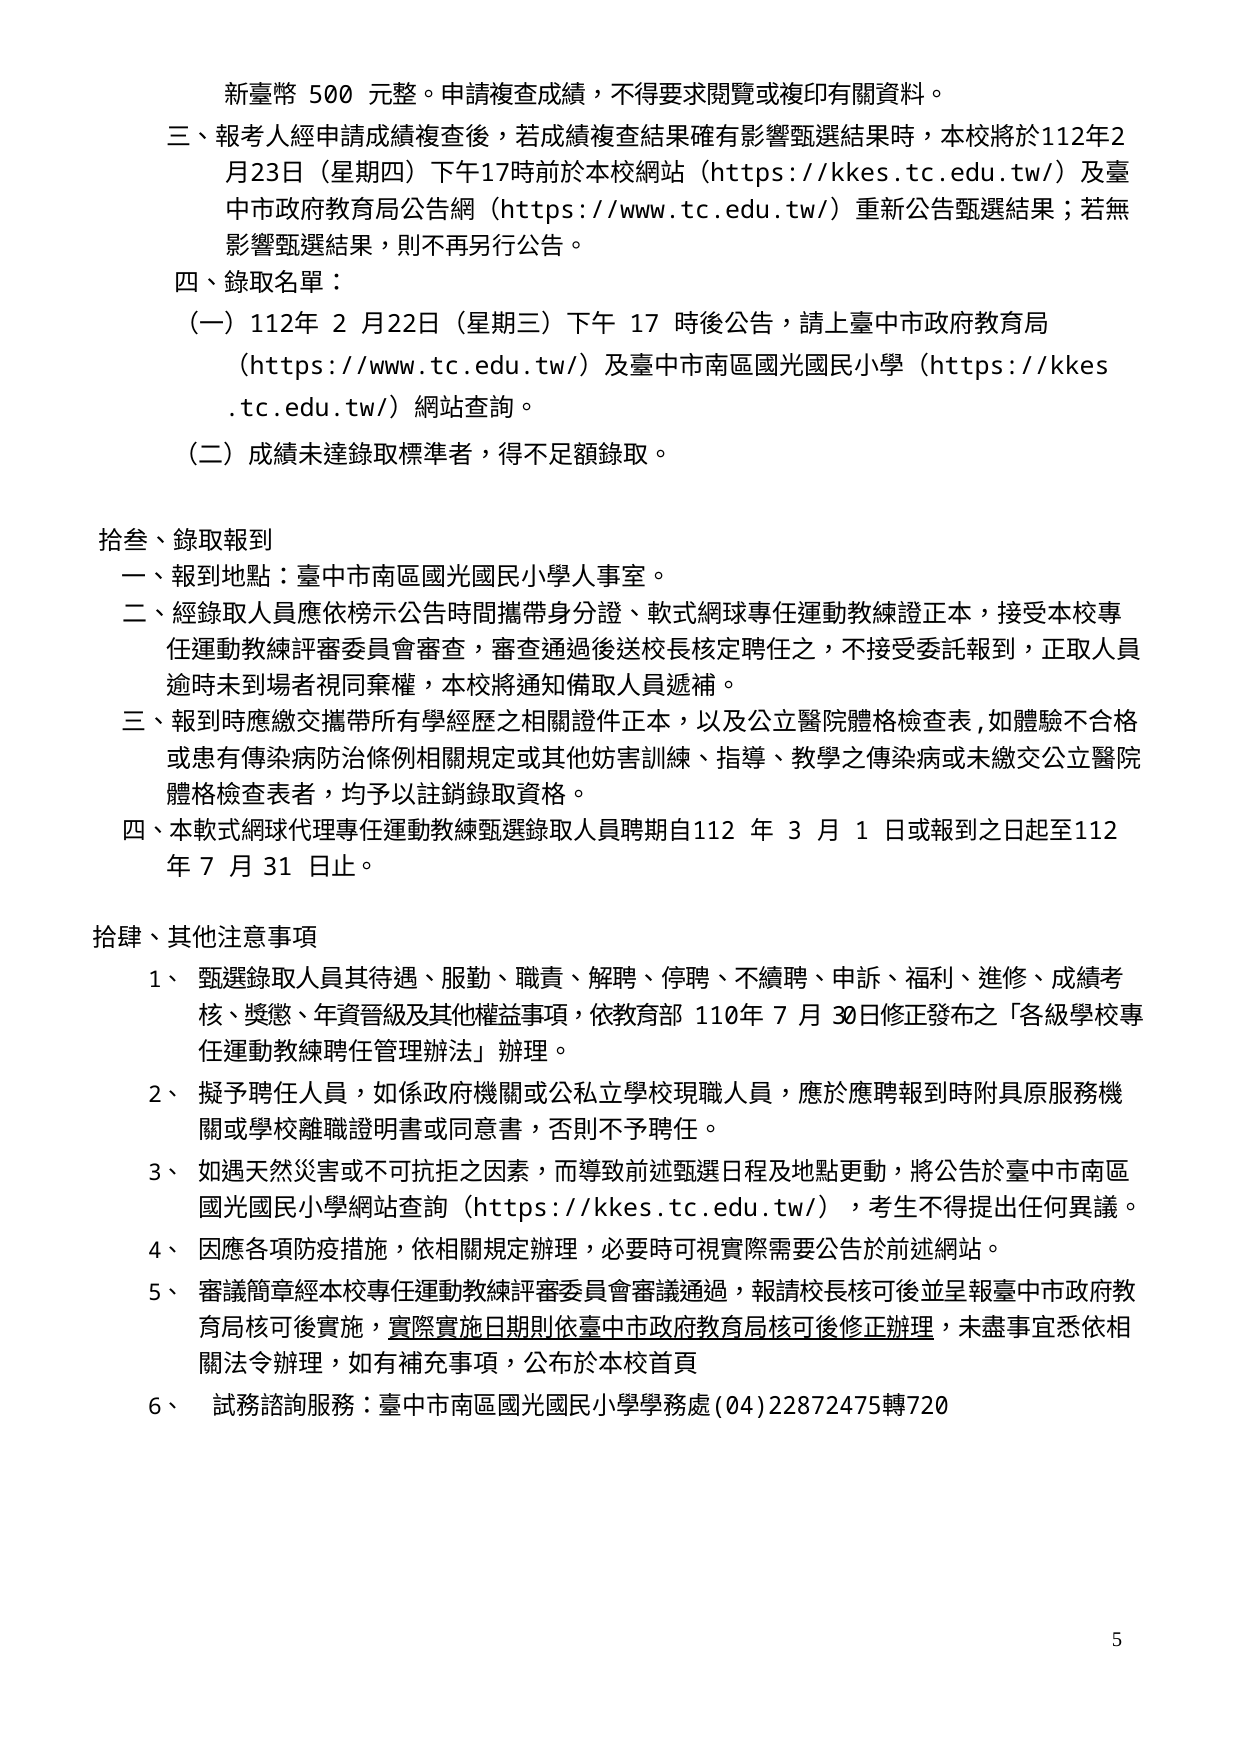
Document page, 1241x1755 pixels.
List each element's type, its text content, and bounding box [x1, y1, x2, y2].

text 一、報到地點：臺中市南區國光國民小學人事室。 [48, 557, 1147, 593]
text （一）112年 2 月22日（星期三）下午 17 時後公告，請上臺中市政府教育局（https://www.tc.edu.tw/）及臺中市南區國光國民小學（https://kkes.tc.edu.tw/）網站查詢。 [174, 304, 1119, 423]
text 二、申請複查：112 年 2 月 23 日（星期四）下午13 時30分至 15時30分申請複查，持國民身分證及准考證親自前往本校學務處申請複查，逾期不予受理。複查手續費為新臺幣 500 元整。申請複查成績，不得要求閱覽或複印有關資料。 [174, 75, 1119, 111]
text （二）成績未達錄取標準者，得不足額錄取。 [48, 434, 1113, 471]
text 二、經錄取人員應依榜示公告時間攜帶身分證、軟式網球專任運動教練證正本，接受本校專任運動教練評審委員會審查，審查通過後送校長核定聘任之，不接受委託報到，正取人員逾時未到場者視同棄權，本校將通知備取人員遞補。 [122, 593, 1147, 702]
list 試務諮詢服務：臺中市南區國光國民小學學務處(04)22872475轉720 [148, 1385, 1147, 1421]
list 審議簡章經本校專任運動教練評審委員會審議通過，報請校長核可後並呈報臺中市政府教育局核可後實施，實際實施日期則依臺中市政府教育局核可後修正辦理，未盡事宜悉依相關法令辦理，如有補充事項，公布於本校首頁 [148, 1271, 1147, 1380]
text 拾叁、錄取報到 [48, 521, 1147, 557]
list 因應各項防疫措施，依相關規定辦理，必要時可視實際需要公告於前述網站。 [148, 1229, 1147, 1265]
list 甄選錄取人員其待遇、服勤、職責、解聘、停聘、不續聘、申訴、福利、進修、成績考核、獎懲、年資晉級及其他權益事項，依教育部 110年 7 月 30日修正發布之「各級學校專任運動教練聘任管理辦法」辦理。 [148, 959, 1147, 1068]
text 四、本軟式網球代理專任運動教練甄選錄取人員聘期自112 年 3 月 1 日或報到之日起至112 年 7 月 31 日止。 [122, 811, 1147, 883]
text 三、報到時應繳交攜帶所有學經歷之相關證件正本，以及公立醫院體格檢查表,如體驗不合格或患有傳染病防治條例相關規定或其他妨害訓練、指導、教學之傳染病或未繳交公立醫院體格檢查表者，均予以註銷錄取資格。 [122, 702, 1147, 811]
list 擬予聘任人員，如係政府機關或公私立學校現職人員，應於應聘報到時附具原服務機關或學校離職證明書或同意書，否則不予聘任。 [148, 1073, 1147, 1146]
text 四、錄取名單： [174, 262, 1147, 298]
list 如遇天然災害或不可抗拒之因素，而導致前述甄選日程及地點更動，將公告於臺中市南區國光國民小學網站查詢（https://kkes.tc.edu.tw/），考生不得提出任何異議。 [148, 1151, 1147, 1224]
text 三、報考人經申請成績複查後，若成績複查結果確有影響甄選結果時，本校將於112年2月23日（星期四）下午17時前於本校網站（https://kkes.tc.edu.tw/）及臺中市政府教育局公告網（https://www.tc.edu.tw/）重新公告甄選結果；若無影響甄選結果，則不再另行公告。 [166, 117, 1147, 262]
text 拾肆、其他注意事項 [92, 917, 1147, 953]
